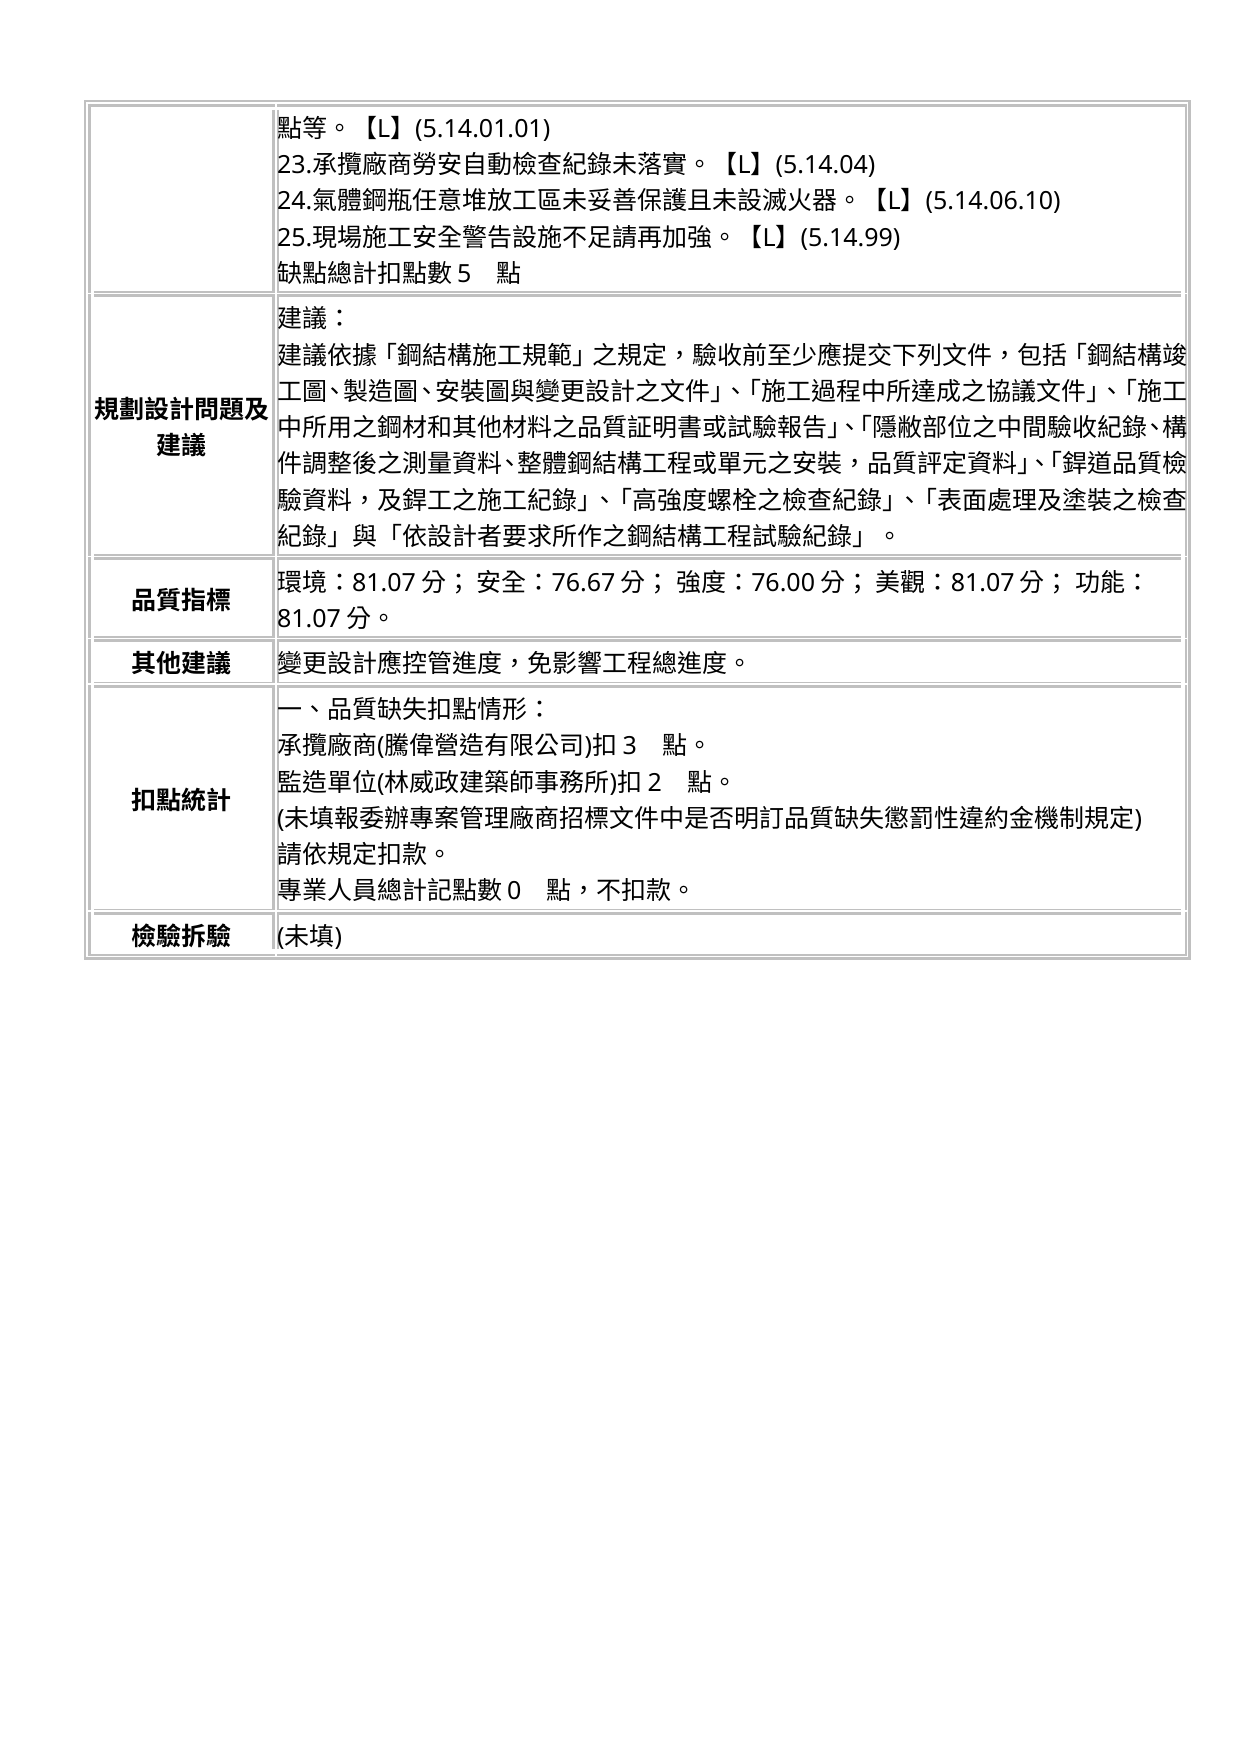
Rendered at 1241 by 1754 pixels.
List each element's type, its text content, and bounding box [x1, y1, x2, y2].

table_cell (未填) [275, 909, 1188, 954]
table_cell 變更設計應控管進度，免影響工程總進度。 [275, 636, 1188, 682]
table_cell 一、品質缺失扣點情形： 承攬廠商(騰偉營造有限公司)扣 3 點。 監造單位(林威政建築師事務所)扣 2 點。 (未填報委辦專案管理廠商招標文件中是否明訂品質缺失懲罰性違約金機制規定) 請依規定扣款。 專業人員總計記點數0 點，不扣款。 [275, 682, 1188, 908]
table_cell 規劃設計問題及建議 [88, 291, 275, 554]
table_cell 扣點統計 [88, 682, 275, 908]
table_cell 其他建議 [88, 636, 275, 682]
table_cell 品質指標 [88, 554, 275, 636]
table_cell 1.主辦機關:未確實督導或稽核工地安全衛生事宜。本工程屬高差2公尺以上之工作場所，部份施工架未確實設置符合規定之防墜網，主辦機關﹙新竹縣政府社會處﹚未落實督導糾正改善。 【L】(4.01.05) 2.監造單位:停留點查驗作業手續未落實執行(水電項目)。【L】(4.02.01.06) 3.監造單位:監造計畫中材料設備送審管制總表74項與材料設備檢（試）驗管制總表33項不符。【L】(4.02.01.10.01) 4.監造單位:監造單位及其所派駐現場人員未確實抽查施工作業及抽驗材料設備。如水塔混凝土有明顯蜂窩或孔洞產生、並有鋼筋露出等情形；施工作業品質查驗紀錄表未落實執行，查驗紀錄表之部份檢查項目未落實記載檢查值。【L】(4.02.03.04.01) 5.監造單位:監造單位及其所派駐現場人員未落實填報監造報表；部份明顯施工缺失﹙如部份鋼構表面塗裝有垂流或塗裝破損情形﹚未確實填註於監造報表內。 【L】(4.02.03.08.01) 6.監造單位:監造單位派駐現場人員未落實監督、查證廠商履約。工地一些明顯缺失，如部份抽查合格焊道表面仍有相當明顯缺陷；監造單位未適時要求承攬廠商改善並確認改善成果。(扣2點)【M】(4.02.17.04) 7.承攬廠商:工程品質管理標準未符合需求﹙如鋼構表面有漆膜破損、脫落或刮傷，並有漆膜沾黏混 凝土等現象﹚。【L】(4.03.02.04) 8.承攬廠商:現場電氣線槽及消防管路已配設缺該工項施工自主檢查紀錄。【L】(4.03.04.02) 9.承攬廠商:品質計畫中未訂定水電項目材料設備檢（試）驗管制總表與材料設備送審管制總表。【L】(4.03.05.02) 10.承攬廠商:品管人員未確實執行品質稽核，如查核自主檢查表之檢查項目、檢查結果未確實詳實記錄等﹙如「鋼筋工程自主檢查表」、「模板工程自主檢查表」等﹚。【L】(4.03.08.02) 11.﹙水塔﹚混凝土澆置、搗實不合規範，有明顯蜂窩或孔洞產生，混凝土品質不理想。【L】(5.01.01) 12.(1)﹙水塔﹚鋼筋保護層控制不理想，並已有鋼筋外露情形。(2)鋼網牆扶手頂部保護層不符規定(鋼線網保護層不足)。【L】(5.02.05) 13.﹙鋼結構﹚部份抽查合格焊道表面仍有相當明顯缺陷；外表相當粗糙不合規範。焊接施工後未立即清理焊渣導致部份鋼構表面仍殘留大量焊渣。(扣3點)【M】(5.04.06) 14.﹙鋼構樑或柱﹚鋼構塗裝後，未確實保護漆膜，且鋼構表面有漆膜破損、脫落或刮傷，並有漆膜沾黏混凝土等現象，部份鋼構塗裝並有垂流及生銹情形，塗裝品質不盡理想。【L】(5.04.10) 15.管路出口請以管帽施以保護以免遭異物阻塞。【L】(5.07.05.10) 16.消防管路分支管路應以分支接頭標準另件焊接，避免以插接方式施工，以免影響管路水流量及管損。【L】(5.07.07.99) 17.風機與風管銜接處未設置帆布接頭防震。【L】(5.07.08.99) 18.勞工安全衛生告示牌缺消防、警局、醫院等單位聯絡電話標示。【L】(5.09.08) 19.未對本工程之各項材料檢驗及試驗結果進行品管統計分析﹙主要項目為未提出混凝土抗壓強度統計分析﹚。【L】(5.10.01.04) 20.未確實依「鋼結構施工規範」規定依塗料特性提出塗裝施工程序書﹙包括塗料種類、施工順序與施工法、表面處理標準、塗膜厚度與間隔、使用溶劑等﹚作為施工之依據。【L】(5.10.03.05) 21.無接地電阻測試記錄(若利用既設接地系統亦須量測) (含相片)。【L】(5.10.07.02) 22.未確實督導或稽核工地安全衛生事宜。本工程屬高風險作業場所，未依 落實訂定安全衛生監督查核事項，如監督查核組織、監督查核計畫、查驗點、高風險作業查驗點等。【L】(5.14.01.01) 23.承攬廠商勞安自動檢查紀錄未落實。【L】(5.14.04) 24.氣體鋼瓶任意堆放工區未妥善保護且未設滅火器。【L】(5.14.06.10) 25.現場施工安全警告設施不足請再加強。【L】(5.14.99) 缺點總計扣點數5 點 [275, 102, 1188, 291]
table_cell 檢驗拆驗 [88, 909, 275, 954]
table_cell [91, 107, 275, 291]
table_cell 建議： 建議依據「鋼結構施工規範」之規定，驗收前至少應提交下列文件，包括「鋼結構竣工圖、製造圖、安裝圖與變更設計之文件」、「施工過程中所達成之協議文件」、「施工中所用之鋼材和其他材料之品質証明書或試驗報告」、「隱敝部位之中間驗收紀錄、構件調整後之測量資料、整體鋼結構工程或單元之安裝，品質評定資料」、「銲道品質檢驗資料，及銲工之施工紀錄」、「高強度螺栓之檢查紀錄」、「表面處理及塗裝之檢查紀錄」與「依設計者要求所作之鋼結構工程試驗紀錄」。 [275, 291, 1188, 554]
table_cell 環境：81.07分； 安全：76.67分； 強度：76.00分； 美觀：81.07分； 功能：81.07分。 [275, 554, 1188, 636]
